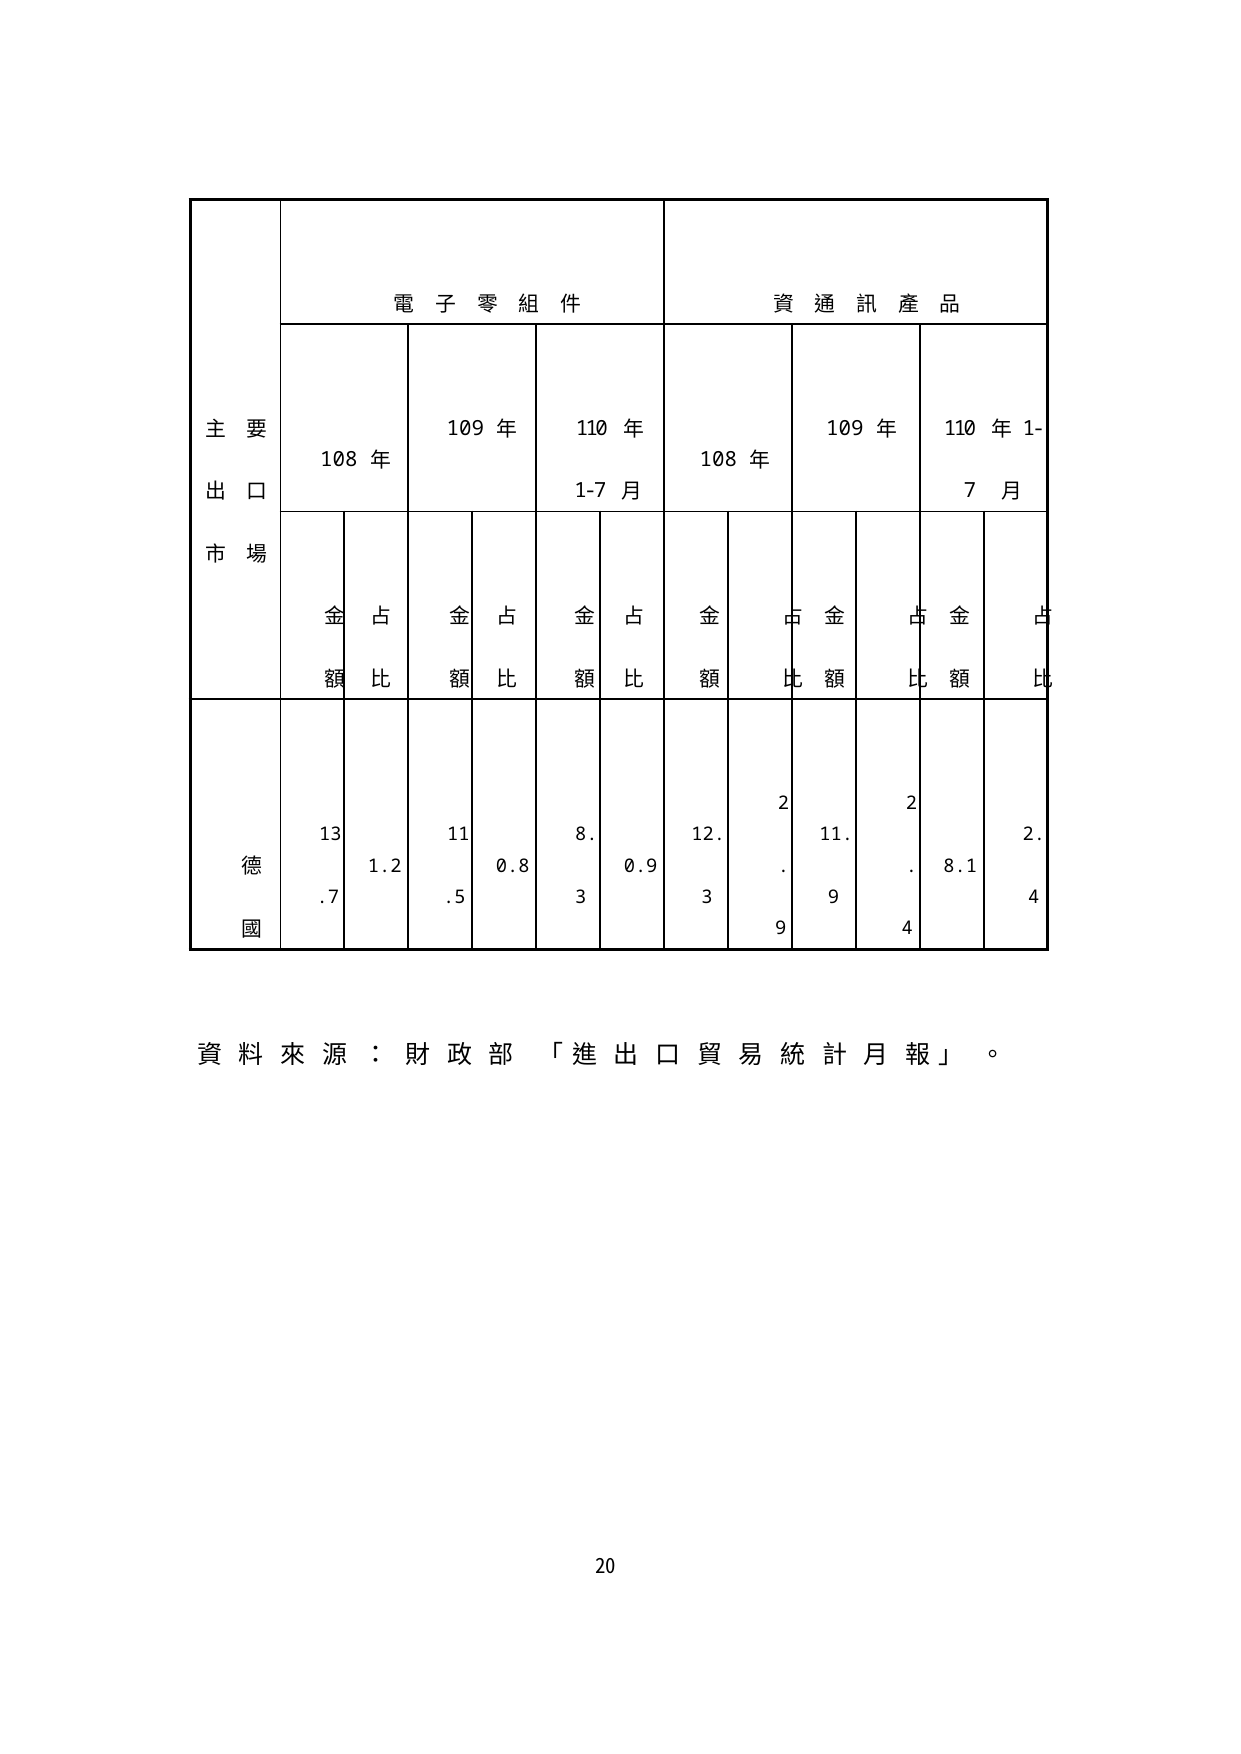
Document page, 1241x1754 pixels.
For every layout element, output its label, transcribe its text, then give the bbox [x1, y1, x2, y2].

table_cell 12.3 [665, 700, 727, 948]
table_header 資通訊產品 [665, 201, 1046, 323]
table_cell 8.3 [537, 700, 599, 948]
table_cell 108年 [665, 325, 791, 511]
table_cell 金額 [793, 512, 855, 698]
table_cell 110年1-7月 [921, 325, 1046, 511]
table_cell 0.9 [601, 700, 663, 948]
table_cell 占比 [345, 512, 407, 698]
table_cell 8.1 [921, 700, 983, 948]
table_cell 11.5 [409, 700, 471, 948]
table_cell 占比 [473, 512, 535, 698]
table_cell 109年 [793, 325, 919, 511]
table_header 電子零組件 [281, 201, 663, 323]
table_cell 108年 [281, 325, 407, 511]
table_cell 德國 [192, 700, 280, 948]
table_cell 占比 [601, 512, 663, 698]
table_cell 0.8 [473, 700, 535, 948]
table_cell 13.7 [281, 700, 343, 948]
table_cell 占比 [729, 512, 791, 698]
table_header 主要 出口市場 [192, 201, 280, 698]
table_cell 2.9 [729, 700, 791, 948]
text 資料來源：財政部「進出口貿易統計月報」。 [184, 1011, 1016, 1136]
table_cell 金額 [281, 512, 343, 698]
table_cell 金額 [921, 512, 983, 698]
table_cell 2.4 [857, 700, 919, 948]
table_cell 占比 [985, 512, 1046, 698]
table_cell 占比 [857, 512, 919, 698]
table_cell 1.2 [345, 700, 407, 948]
table_cell 2.4 [985, 700, 1046, 948]
table_cell 110年1-7月 [537, 325, 663, 511]
table_cell 109年 [409, 325, 535, 511]
table_cell 11.9 [793, 700, 855, 948]
table_cell 金額 [537, 512, 599, 698]
table_cell 金額 [409, 512, 471, 698]
table_cell 金額 [665, 512, 727, 698]
